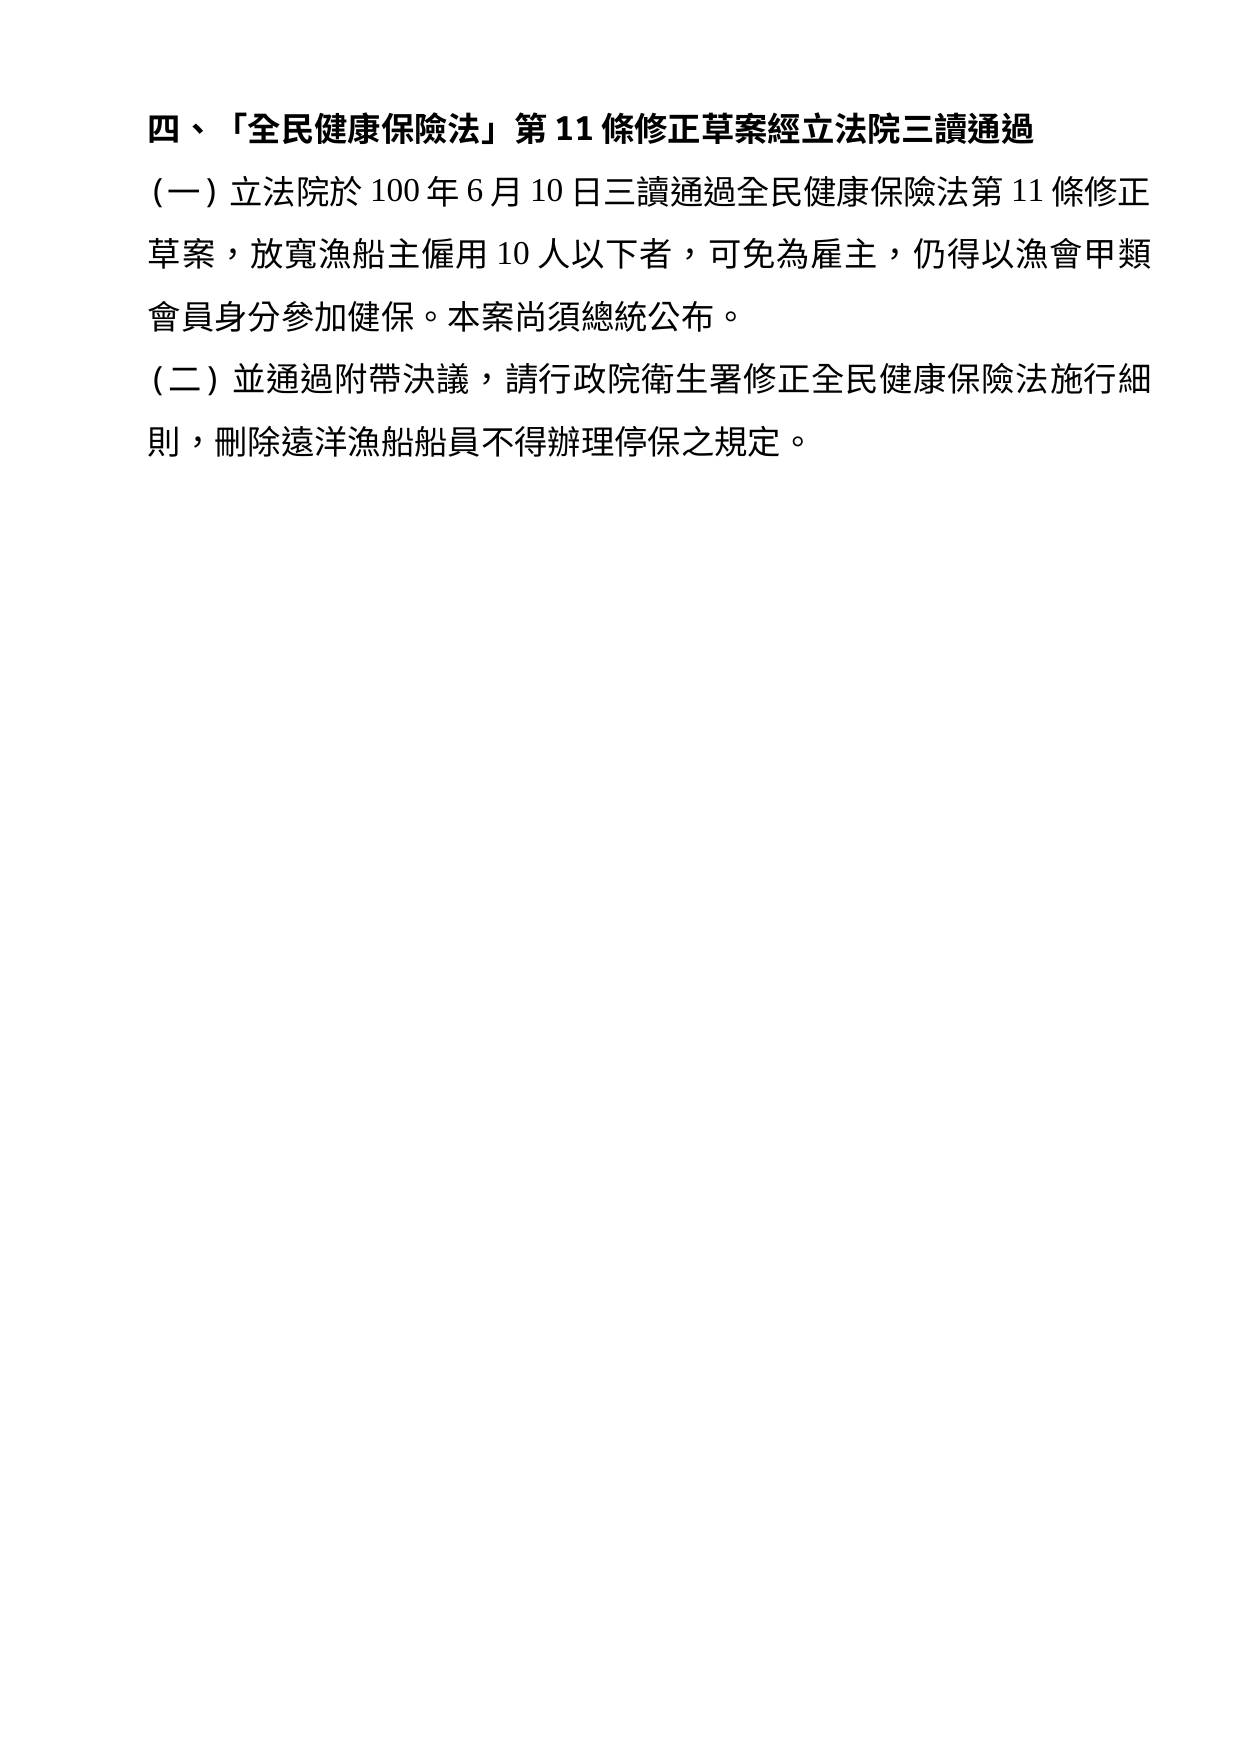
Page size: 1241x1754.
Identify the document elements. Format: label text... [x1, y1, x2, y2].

text (二) 並通過附帶決議，請行政院衛生署修正全民健康保險法施行細則，刪除遠洋漁船船員不得辦理停保之規定。 [148, 335, 1152, 460]
text 四、「全民健康保險法」第11條修正草案經立法院三讀通過 [147, 85, 1152, 148]
text (一) 立法院於100年6月10日三讀通過全民健康保險法第11條修正草案，放寬漁船主僱用10人以下者，可免為雇主，仍得以漁會甲類會員身分參加健保。本案尚須總統公布。 [148, 148, 1152, 335]
